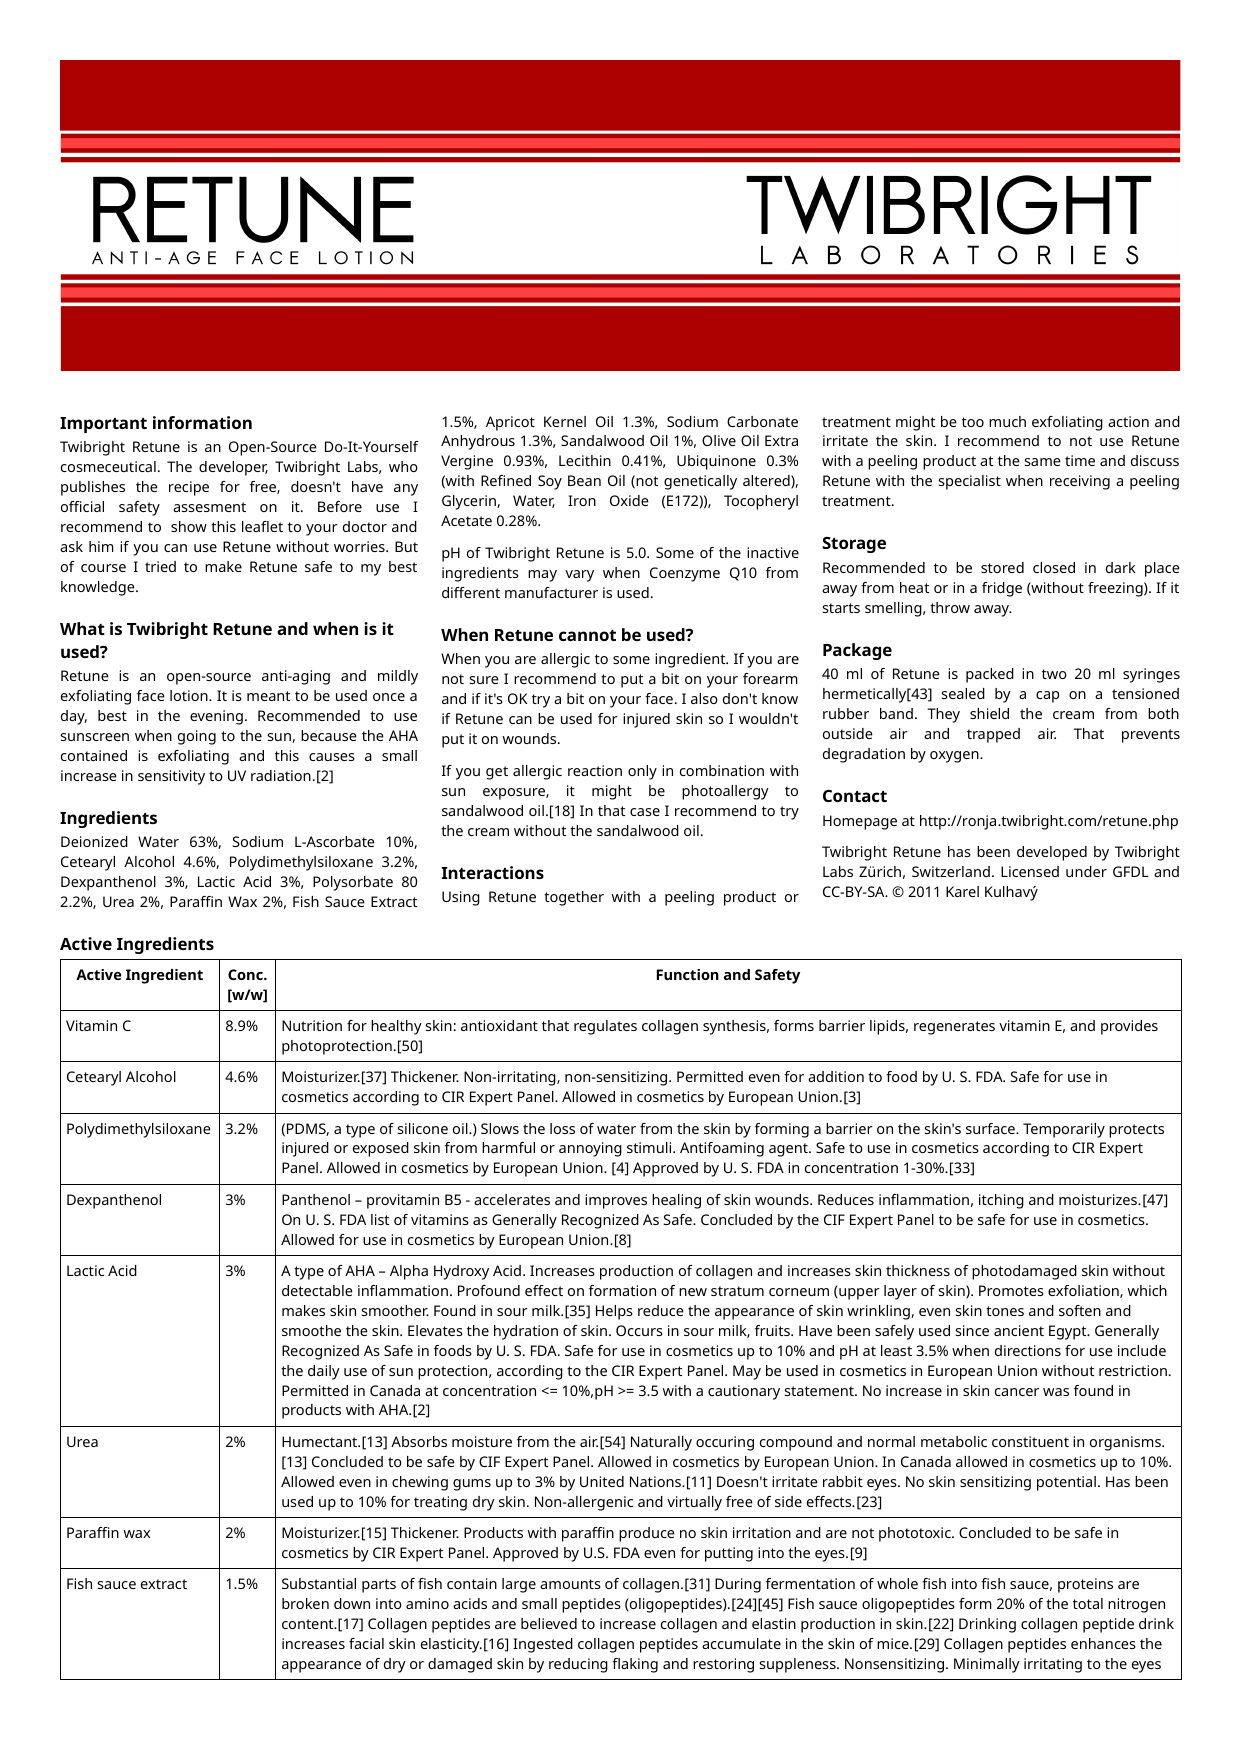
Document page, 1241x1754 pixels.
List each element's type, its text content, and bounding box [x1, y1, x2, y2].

text 40 ml of Retune is packed in two 20 ml syringes hermetically[43] sealed by a cap on a tensioned rubber band. They shield the cream from both outside air and trapped air. That prevents degradation by oxygen. [822, 664, 1181, 763]
text 1.5%, Apricot Kernel Oil 1.3%, Sodium Carbonate Anhydrous 1.3%, Sandalwood Oil 1%, Olive Oil Extra Vergine 0.93%, Lecithin 0.41%, Ubiquinone 0.3% (with Refined Soy Bean Oil (not genetically altered), Glycerin, Water, Iron Oxide (E172)), Tocopheryl Acetate 0.28%. [441, 411, 799, 531]
text Retune is an open-source anti-aging and mildly exfoliating face lotion. It is meant to be used once a day, best in the evening. Recommended to use sunscreen when going to the sun, because the AHA contained is exfoliating and this causes a small increase in sensitivity to UV radiation.[2] [60, 666, 418, 785]
table_cell 4.6% [220, 1062, 275, 1113]
text treatment might be too much exfoliating action and irritate the skin. I recommend to not use Retune with a peeling product at the same time and discuss Retune with the specialist when receiving a peeling treatment. [822, 411, 1181, 511]
table_cell A type of AHA – Alpha Hydroxy Acid. Increases production of collagen and increases skin thickness of photodamaged skin without detectable inflammation. Profound effect on formation of new stratum corneum (upper layer of skin). Promotes exfoliation, which makes skin smoother. Found in sour milk.[35] Helps reduce the appearance of skin wrinkling, even skin tones and soften and smoothe the skin. Elevates the hydration of skin. Occurs in sour milk, fruits. Have been safely used since ancient Egypt. Generally Recognized As Safe in foods by U. S. FDA. Safe for use in cosmetics up to 10% and pH at least 3.5% when directions for use include the daily use of sun protection, according to the CIR Expert Panel. May be used in cosmetics in European Union without restriction. Permitted in Canada at concentration <= 10%,pH >= 3.5 with a cautionary statement. No increase in skin cancer was found in products with AHA.[2] [276, 1256, 1181, 1426]
table_cell 3.2% [220, 1114, 275, 1184]
table_cell Panthenol – provitamin B5 - accelerates and improves healing of skin wounds. Reduces inflammation, itching and moisturizes.[47] On U. S. FDA list of vitamins as Generally Recognized As Safe. Concluded by the CIF Expert Panel to be safe for use in cosmetics. Allowed for use in cosmetics by European Union.[8] [276, 1185, 1181, 1255]
text Recommended to be stored closed in dark place away from heat or in a fridge (without freezing). If it starts smelling, throw away. [822, 558, 1181, 617]
table_cell 8.9% [220, 1011, 275, 1061]
table_cell Vitamin C [61, 1011, 219, 1061]
table_cell Moisturizer.[15] Thickener. Products with paraffin produce no skin irritation and are not phototoxic. Concluded to be safe in cosmetics by CIR Expert Panel. Approved by U.S. FDA even for putting into the eyes.[9] [276, 1518, 1181, 1568]
table_header Function and Safety [276, 960, 1181, 1010]
subtitle When Retune cannot be used? [441, 623, 799, 646]
table_header Active Ingredient [61, 960, 219, 1010]
table_cell 2% [220, 1427, 275, 1517]
table_cell Nutrition for healthy skin: antioxidant that regulates collagen synthesis, forms barrier lipids, regenerates vitamin E, and provides photoprotection.[50] [276, 1011, 1181, 1061]
text Homepage at http://ronja.twibright.com/retune.php [822, 810, 1181, 830]
picture [60, 60, 1181, 371]
subtitle Ingredients [60, 806, 418, 829]
text Twibright Retune is an Open-Source Do-It-Yourself cosmeceutical. The developer, Twibright Labs, who publishes the recipe for free, doesn't have any official safety assesment on it. Before use I recommend to show this leaflet to your doctor and ask him if you can use Retune without worries. But of course I tried to make Retune safe to my best knowledge. [60, 437, 418, 596]
text Twibright Retune has been developed by Twibright Labs Zürich, Switzerland. Licensed under GFDL and CC-BY-SA. © 2011 Karel Kulhavý [822, 842, 1181, 902]
text Using Retune together with a peeling product or [441, 887, 799, 907]
text If you get allergic reaction only in combination with sun exposure, it might be photoallergy to sandalwood oil.[18] In that case I recommend to try the cream without the sandalwood oil. [441, 761, 799, 840]
table_cell Lactic Acid [61, 1256, 219, 1426]
table_cell 3% [220, 1256, 275, 1426]
text When you are allergic to some ingredient. If you are not sure I recommend to put a bit on your forearm and if it's OK try a bit on your face. I also don't know if Retune can be used for injured skin so I wouldn't put it on wounds. [441, 649, 799, 749]
table_cell (PDMS, a type of silicone oil.) Slows the loss of water from the skin by forming a barrier on the skin's surface. Temporarily protects injured or exposed skin from harmful or annoying stimuli. Antifoaming agent. Safe to use in cosmetics according to CIR Expert Panel. Allowed in cosmetics by European Union. [4] Approved by U. S. FDA in concentration 1-30%.[33] [276, 1114, 1181, 1184]
table_cell Substantial parts of fish contain large amounts of collagen.[31] During fermentation of whole fish into fish sauce, proteins are broken down into amino acids and small peptides (oligopeptides).[24][45] Fish sauce oligopeptides form 20% of the total nitrogen content.[17] Collagen peptides are believed to increase collagen and elastin production in skin.[22] Drinking collagen peptide drink increases facial skin elasticity.[16] Ingested collagen peptides accumulate in the skin of mice.[29] Collagen peptides enhances the appearance of dry or damaged skin by reducing flaking and restoring suppleness. Nonsensitizing. Minimally irritating to the eyes [276, 1569, 1181, 1679]
subtitle Contact [822, 784, 1181, 807]
subtitle Active Ingredients [60, 933, 1181, 956]
table_cell Urea [61, 1427, 219, 1517]
subtitle Storage [822, 532, 1181, 554]
table_cell Fish sauce extract [61, 1569, 219, 1679]
table_cell Dexpanthenol [61, 1185, 219, 1255]
subtitle What is Twibright Retune and when is it used? [60, 617, 418, 663]
table_cell Polydimethylsiloxane [61, 1114, 219, 1184]
table_cell Cetearyl Alcohol [61, 1062, 219, 1113]
subtitle Package [822, 638, 1181, 661]
table_cell 1.5% [220, 1569, 275, 1679]
table_cell 2% [220, 1518, 275, 1568]
text Deionized Water 63%, Sodium L-Ascorbate 10%, Cetearyl Alcohol 4.6%, Polydimethylsiloxane 3.2%, Dexpanthenol 3%, Lactic Acid 3%, Polysorbate 80 2.2%, Urea 2%, Paraffin Wax 2%, Fish Sauce Extract [60, 832, 418, 912]
subtitle Interactions [441, 861, 799, 884]
table_cell 3% [220, 1185, 275, 1255]
text pH of Twibright Retune is 5.0. Some of the inactive ingredients may vary when Coenzyme Q10 from different manufacturer is used. [441, 543, 799, 602]
table_cell Humectant.[13] Absorbs moisture from the air.[54] Naturally occuring compound and normal metabolic constituent in organisms.[13] Concluded to be safe by CIF Expert Panel. Allowed in cosmetics by European Union. In Canada allowed in cosmetics up to 10%. Allowed even in chewing gums up to 3% by United Nations.[11] Doesn't irritate rabbit eyes. No skin sensitizing potential. Has been used up to 10% for treating dry skin. Non-allergenic and virtually free of side effects.[23] [276, 1427, 1181, 1517]
table_header Conc. [w/w] [220, 960, 275, 1010]
table_cell Paraffin wax [61, 1518, 219, 1568]
table_cell Moisturizer.[37] Thickener. Non-irritating, non-sensitizing. Permitted even for addition to food by U. S. FDA. Safe for use in cosmetics according to CIR Expert Panel. Allowed in cosmetics by European Union.[3] [276, 1062, 1181, 1113]
subtitle Important information [60, 411, 418, 434]
